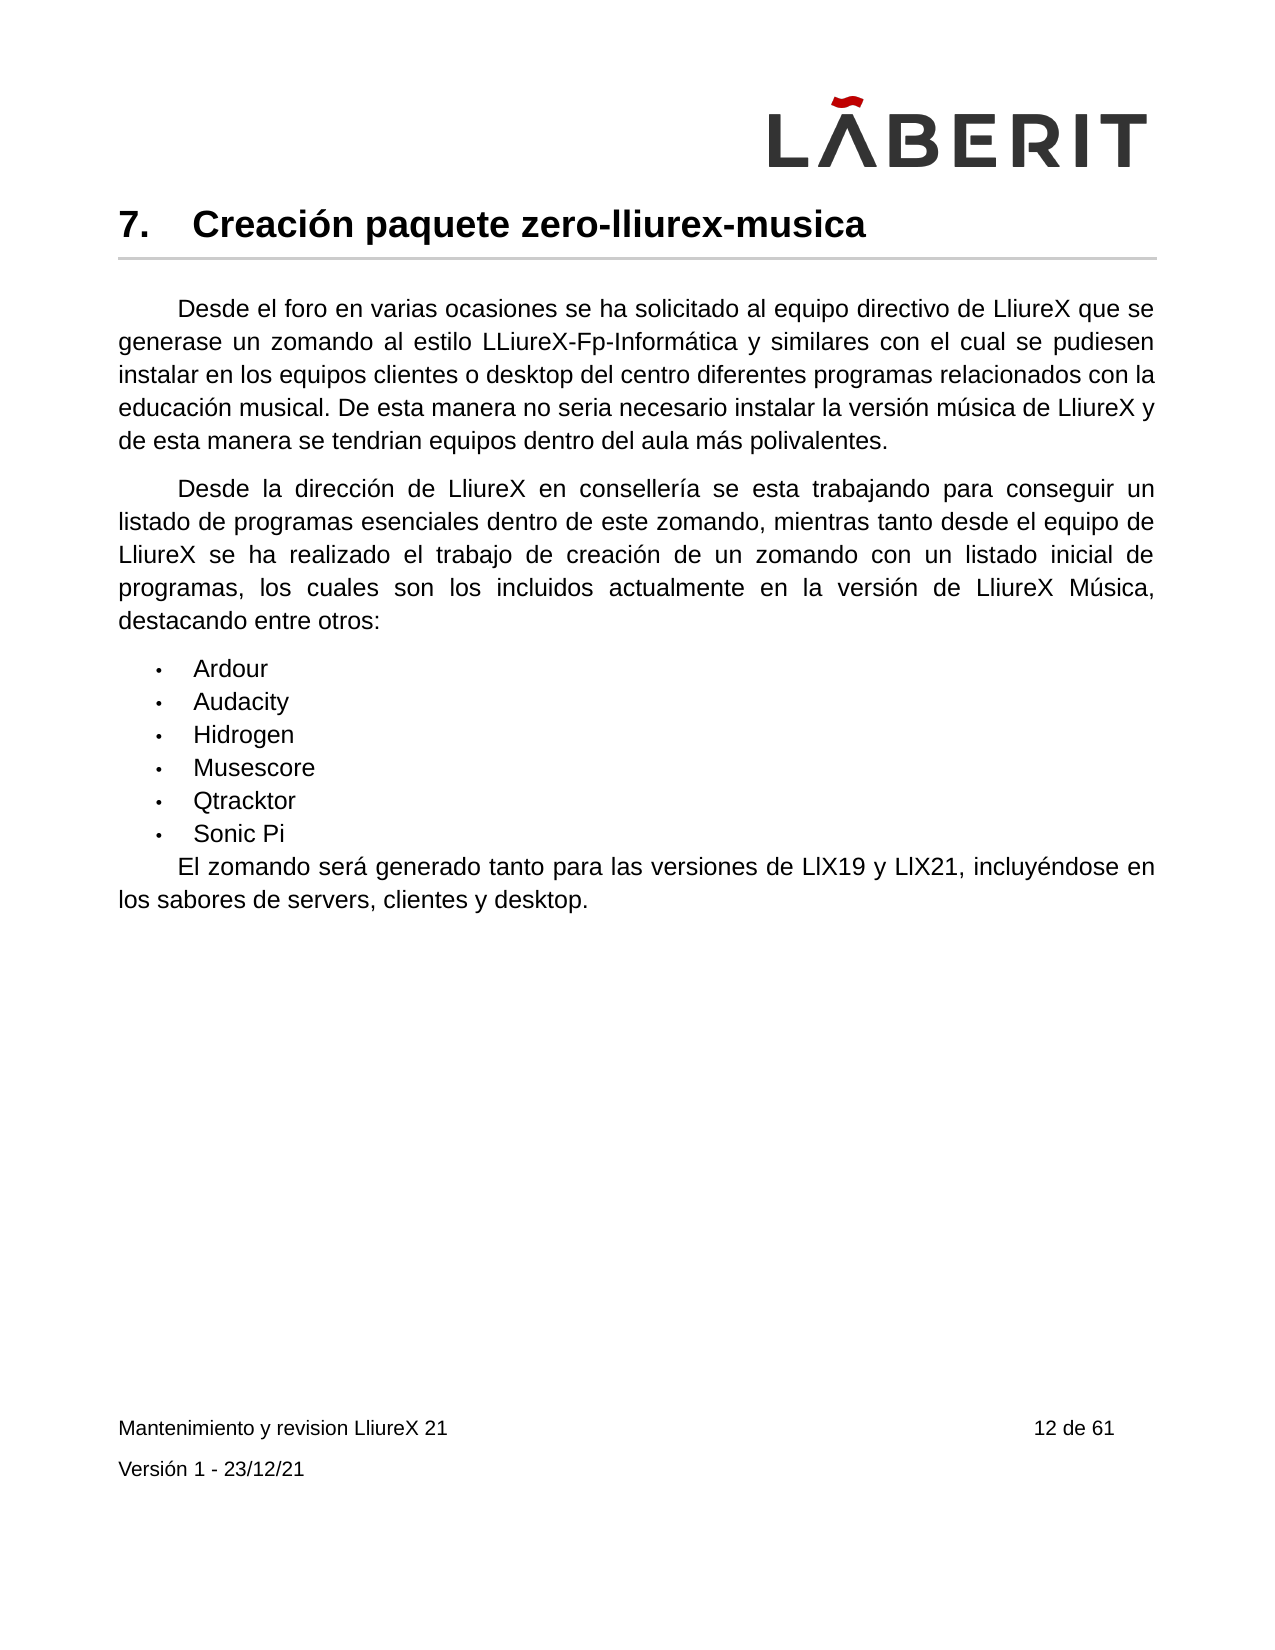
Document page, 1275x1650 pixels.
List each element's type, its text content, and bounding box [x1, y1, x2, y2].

list Sonic Pi [156, 819, 1157, 848]
list Hidrogen [156, 720, 1157, 748]
list Ardour [156, 654, 1157, 682]
text Desde la dirección de LliureX en consellería se esta trabajando para conseguir un listado de programas esenciales dentro de este zomando, mientras tanto desde el equipo de LliureX se ha realizado el trabajo de creación de un zomando con un listado inicial de programas, los cuales son los incluidos actualmente en la versión de LliureX Música, destacando entre otros: [118, 474, 1157, 635]
subtitle Creación paquete zero-lliurex-musica [118, 202, 1157, 257]
list Audacity [156, 687, 1157, 716]
text El zomando será generado tanto para las versiones de LlX19 y LlX21, incluyéndose en los sabores de servers, clientes y desktop. [118, 852, 1157, 914]
picture [769, 96, 1147, 167]
list Musescore [156, 753, 1157, 782]
text Desde el foro en varias ocasiones se ha solicitado al equipo directivo de LliureX que se generase un zomando al estilo LLiureX-Fp-Informática y similares con el cual se pudiesen instalar en los equipos clientes o desktop del centro diferentes programas relacionados con la educación musical. De esta manera no seria necesario instalar la versión música de LliureX y de esta manera se tendrian equipos dentro del aula más polivalentes. [118, 294, 1157, 455]
list Qtracktor [156, 786, 1157, 814]
